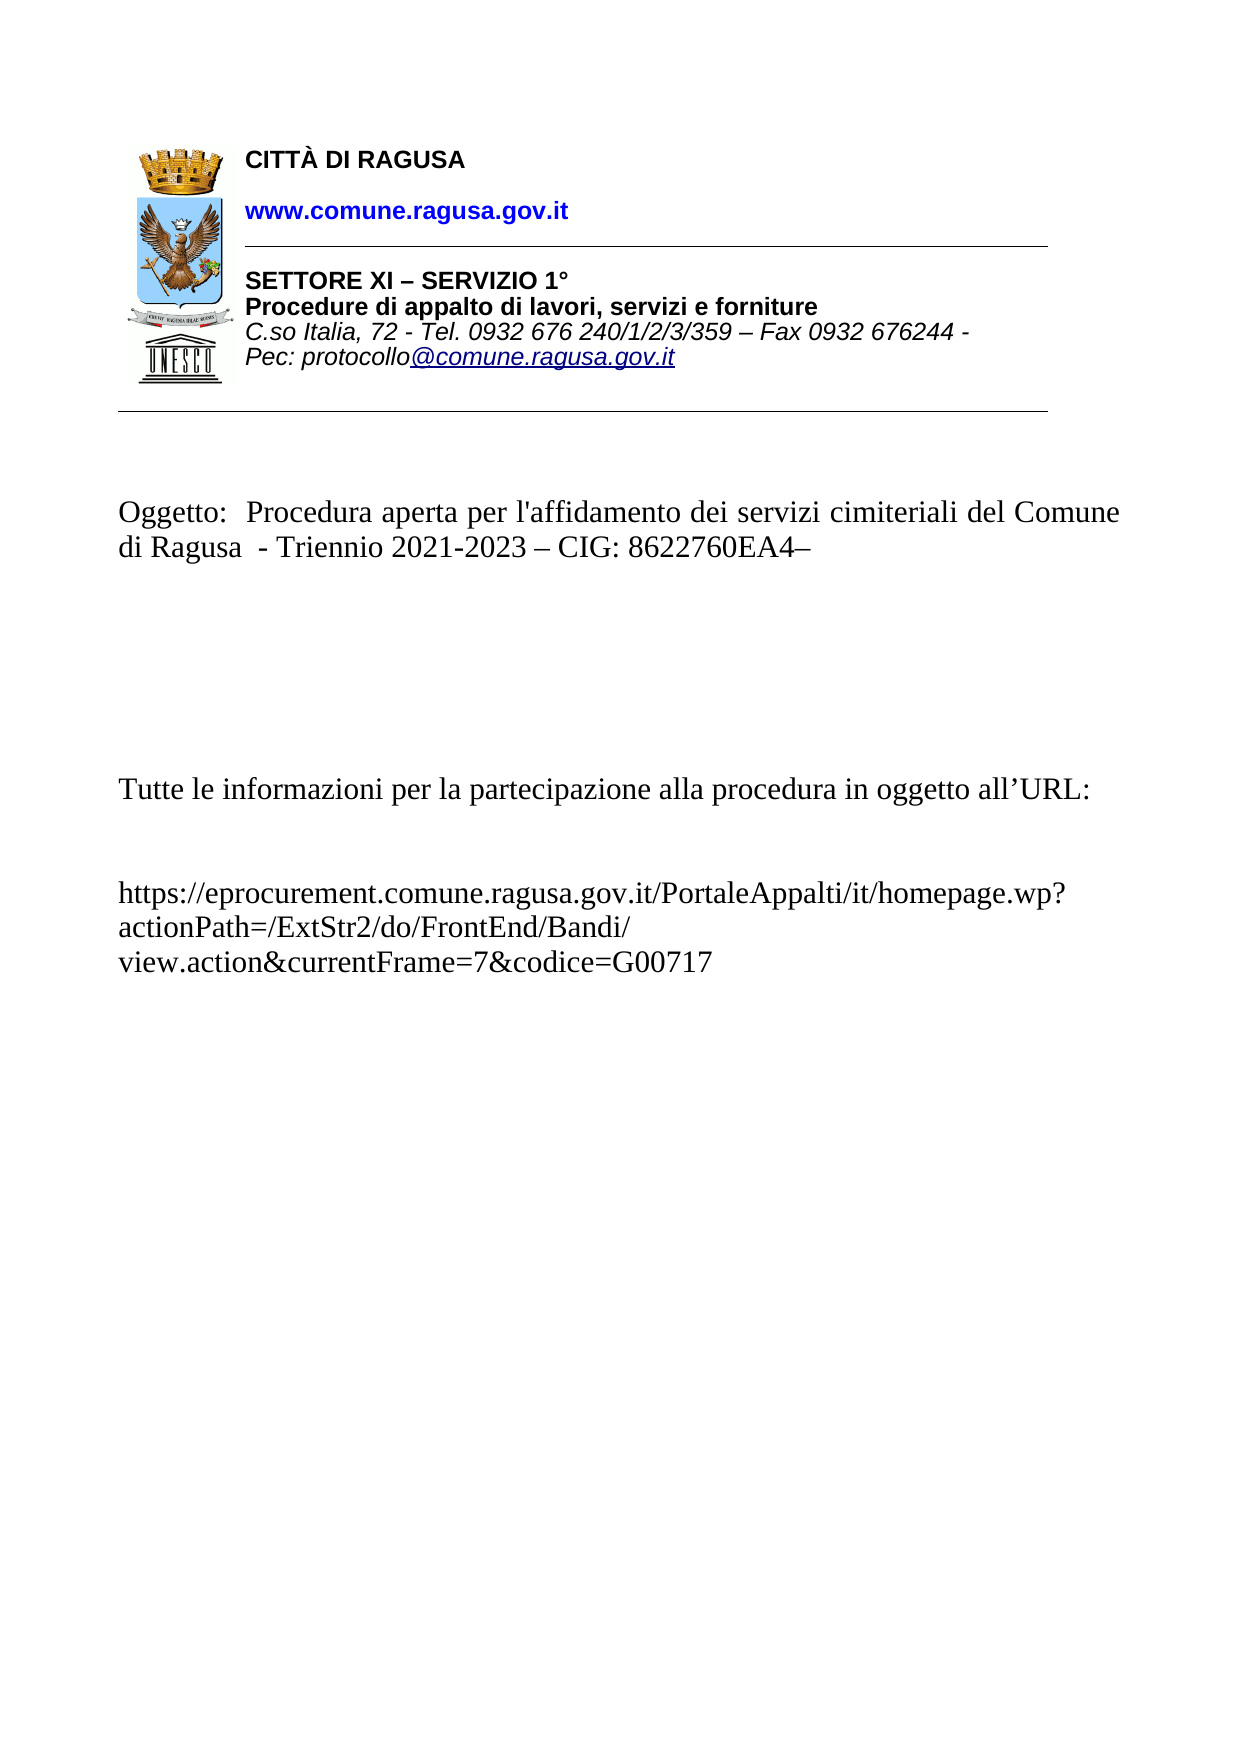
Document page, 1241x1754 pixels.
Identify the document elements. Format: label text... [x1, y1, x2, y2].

table_cell Procedure di appalto di lavori, servizi e forniture C.so Italia, 72 - Tel. 0932 676 240/1/2/3/359 – Fax 0932 676244 - Pec: protocollo@comune.ragusa.gov.it [245, 295, 1048, 411]
table_cell www.comune.ragusa.gov.it [245, 196, 1048, 246]
text Tutte le informazioni per la partecipazione alla procedura in oggetto all’URL: [118, 772, 1122, 806]
table_cell SETTORE XI – SERVIZIO 1° [245, 247, 1048, 295]
table_header CITTÀ DI RAGUSA [245, 146, 1048, 196]
picture [126, 146, 237, 384]
text https://eprocurement.comune.ragusa.gov.it/PortaleAppalti/it/homepage.wp?actionPath=/ExtStr2/do/FrontEnd/Bandi/view.action&currentFrame=7&codice=G00717 [118, 876, 1122, 979]
text Oggetto: Procedura aperta per l'affidamento dei servizi cimiteriali del Comune di Ragusa - Triennio 2021-2023 – CIG: 8622760EA4– [118, 495, 1122, 564]
table_header [118, 146, 245, 411]
